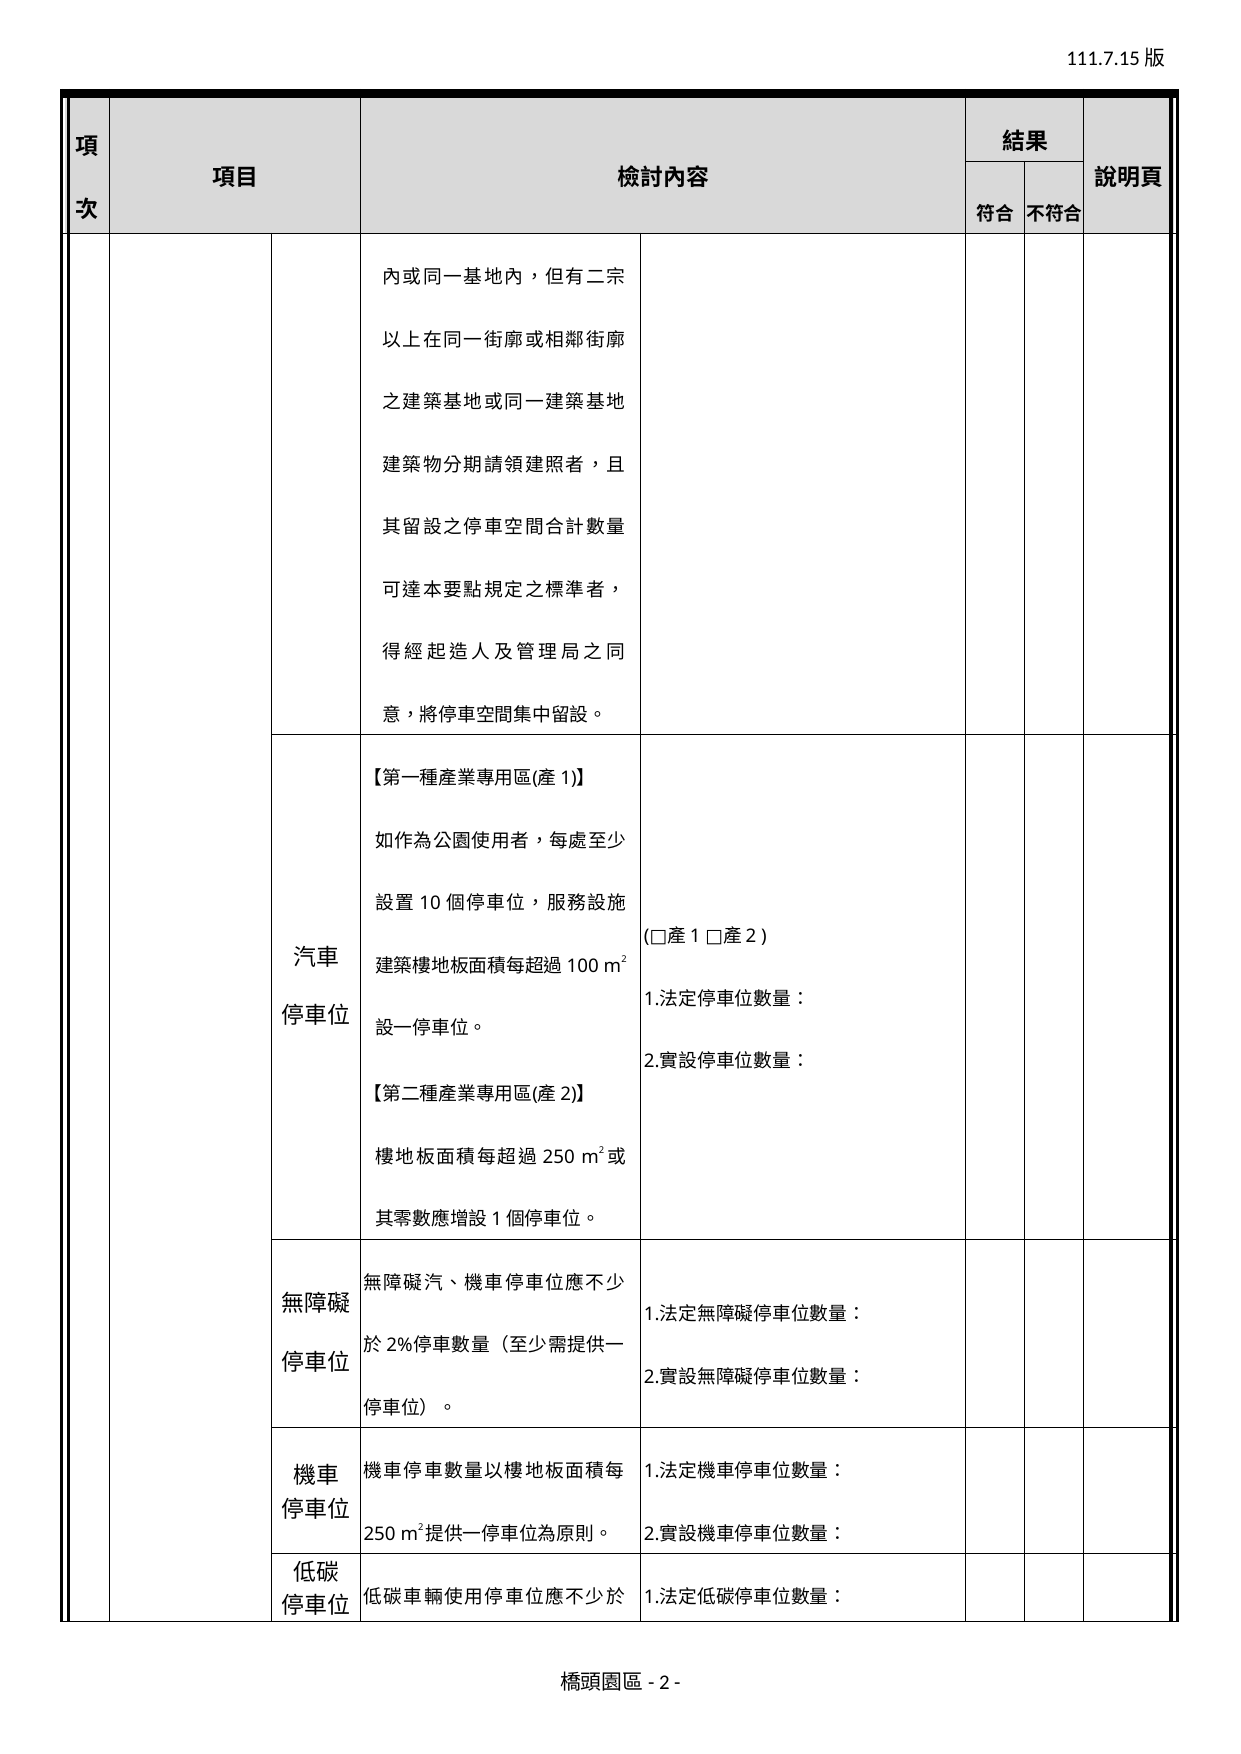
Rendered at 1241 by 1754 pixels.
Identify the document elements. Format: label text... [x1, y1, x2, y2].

table_cell 不符合 [1025, 162, 1083, 233]
table_cell [1084, 735, 1169, 1238]
table_cell [641, 234, 965, 734]
table_cell [966, 735, 1024, 1238]
table_cell 1.法定低碳停車位數量： [641, 1554, 965, 1621]
table_cell 機車停車數量以樓地板面積每250 m2提供一停車位為原則。 [361, 1428, 640, 1553]
table_cell 低碳 停車位 [272, 1554, 360, 1621]
table_cell 低碳車輛使用停車位應不少於 [361, 1554, 640, 1621]
table_cell [1084, 1240, 1169, 1427]
table_cell (□產1 □產2 ) 1.法定停車位數量： 2.實設停車位數量： [641, 735, 965, 1238]
table_cell [272, 234, 360, 734]
table_cell [1084, 1554, 1169, 1621]
table_cell [1025, 1240, 1083, 1427]
table_cell 無障礙 停車位 [272, 1240, 360, 1427]
table_cell [110, 234, 271, 1621]
table_cell [1025, 1554, 1083, 1621]
table_cell [1025, 1428, 1083, 1553]
table_cell [966, 1428, 1024, 1553]
table_cell [70, 234, 109, 1621]
table_cell [1025, 735, 1083, 1238]
table_cell 符合 [966, 162, 1024, 233]
table_cell [1084, 1428, 1169, 1553]
table_header 項目 [110, 98, 360, 233]
table_cell 機車 停車位 [272, 1428, 360, 1553]
table_cell 1.法定機車停車位數量： 2.實設機車停車位數量： [641, 1428, 965, 1553]
table_header 項次 [70, 98, 109, 233]
table_header 檢討內容 [361, 98, 965, 233]
table_cell [966, 1240, 1024, 1427]
table_cell [966, 1554, 1024, 1621]
table_cell 【第一種產業專用區(產1)】 如作為公園使用者，每處至少設置10個停車位，服務設施建築樓地板面積每超過100 m2設一停車位。 【第二種產業專用區(產2)】 樓地板面積每超過250 m2或其零數應增設1個停車位。 [361, 735, 640, 1238]
table_cell 1.法定無障礙停車位數量： 2.實設無障礙停車位數量： [641, 1240, 965, 1427]
table_cell [1025, 234, 1083, 734]
table_cell [1084, 234, 1169, 734]
table_cell 無障礙汽、機車停車位應不少於2%停車數量（至少需提供一停車位）。 [361, 1240, 640, 1427]
table_header 結果 [966, 98, 1083, 161]
table_cell 內或同一基地內，但有二宗以上在同一街廓或相鄰街廓之建築基地或同一建築基地建築物分期請領建照者，且其留設之停車空間合計數量可達本要點規定之標準者，得經起造人及管理局之同意，將停車空間集中留設。 [361, 234, 640, 734]
table_cell 汽車 停車位 [272, 735, 360, 1238]
table_cell [966, 234, 1024, 734]
table_header 說明頁 [1084, 98, 1169, 233]
